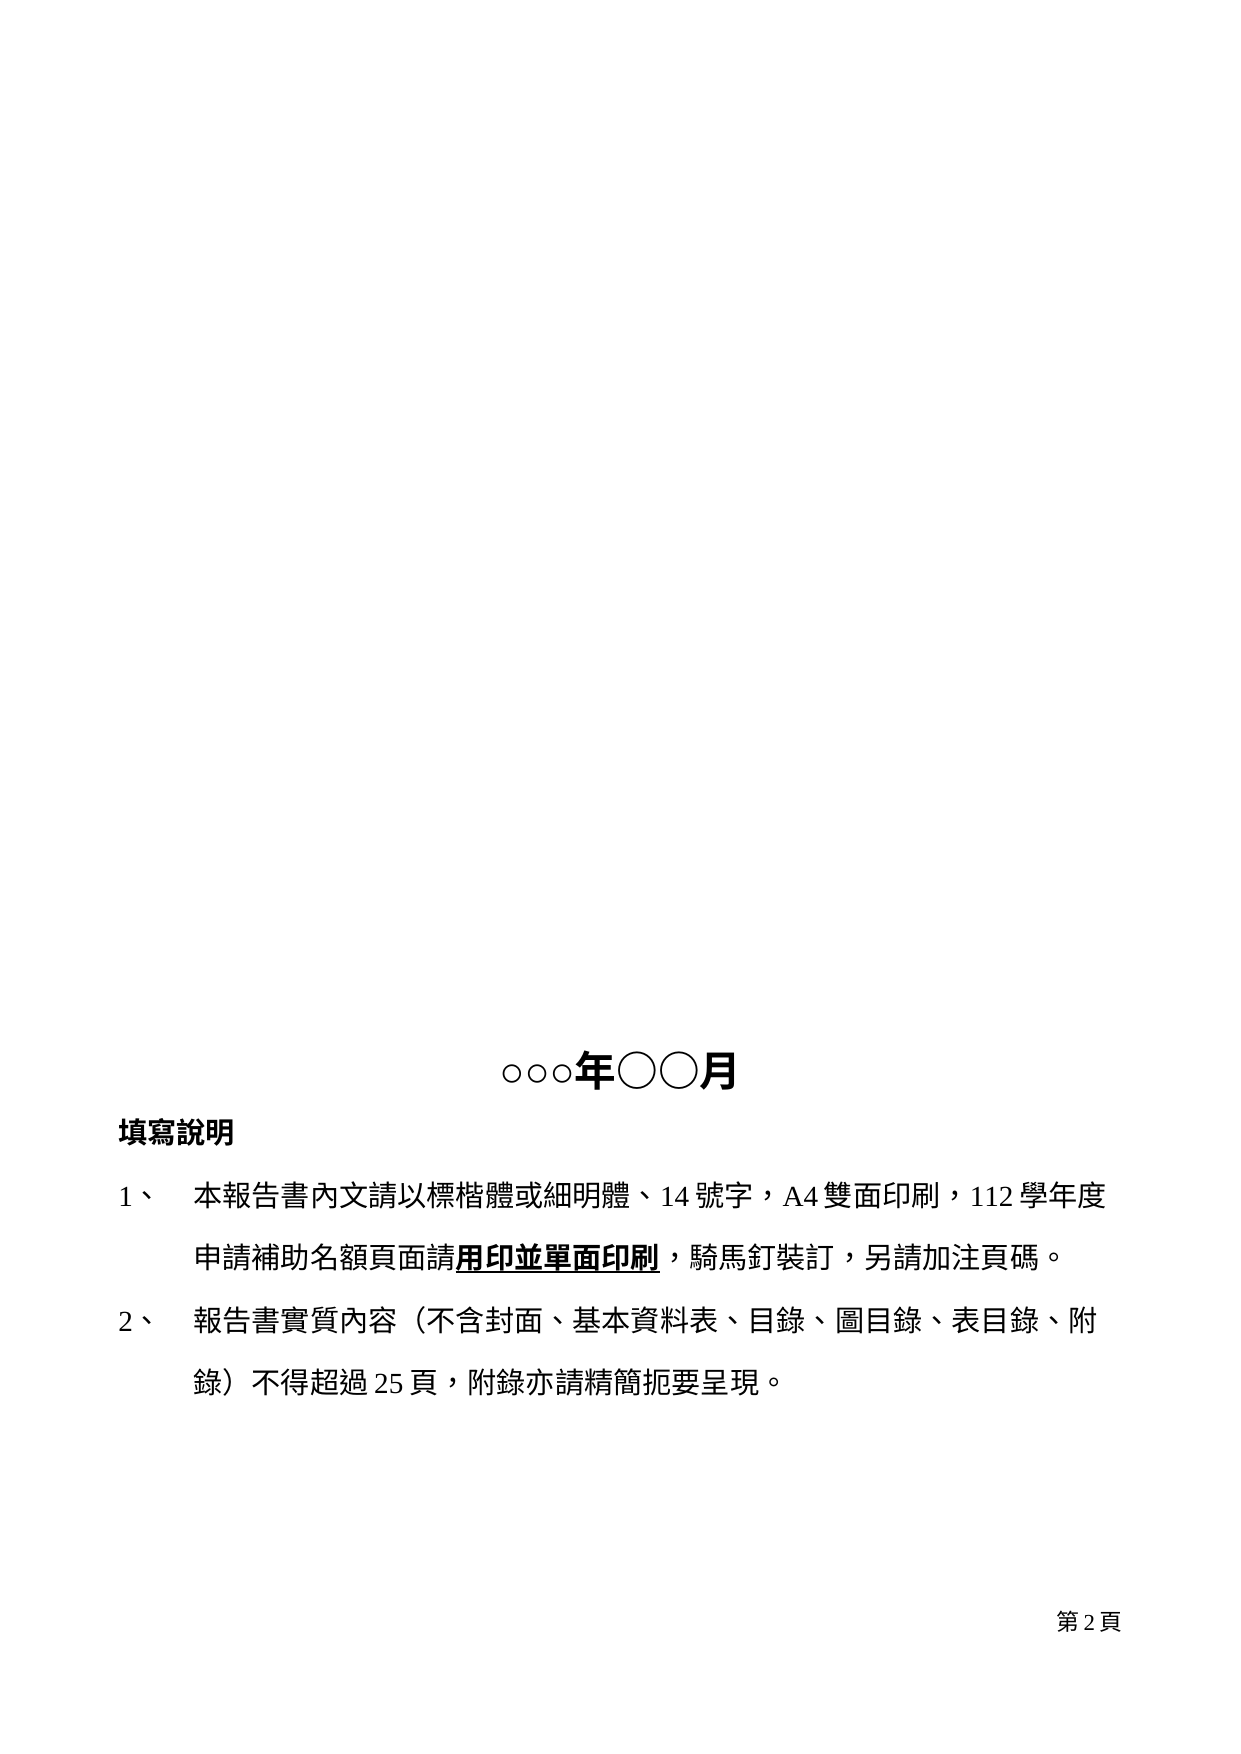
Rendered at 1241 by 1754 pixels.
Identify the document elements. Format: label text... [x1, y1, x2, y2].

list 本報告書內文請以標楷體或細明體、14號字，A4雙面印刷，112學年度申請補助名額頁面請用印並單面印刷，騎馬釘裝訂，另請加注頁碼。 [118, 1152, 1122, 1277]
text ○○○年○○月 [118, 1027, 1122, 1089]
text 填寫說明 [118, 1089, 1122, 1152]
list 報告書實質內容（不含封面、基本資料表、目錄、圖目錄、表目錄、附錄）不得超過25頁，附錄亦請精簡扼要呈現。 [118, 1277, 1122, 1402]
